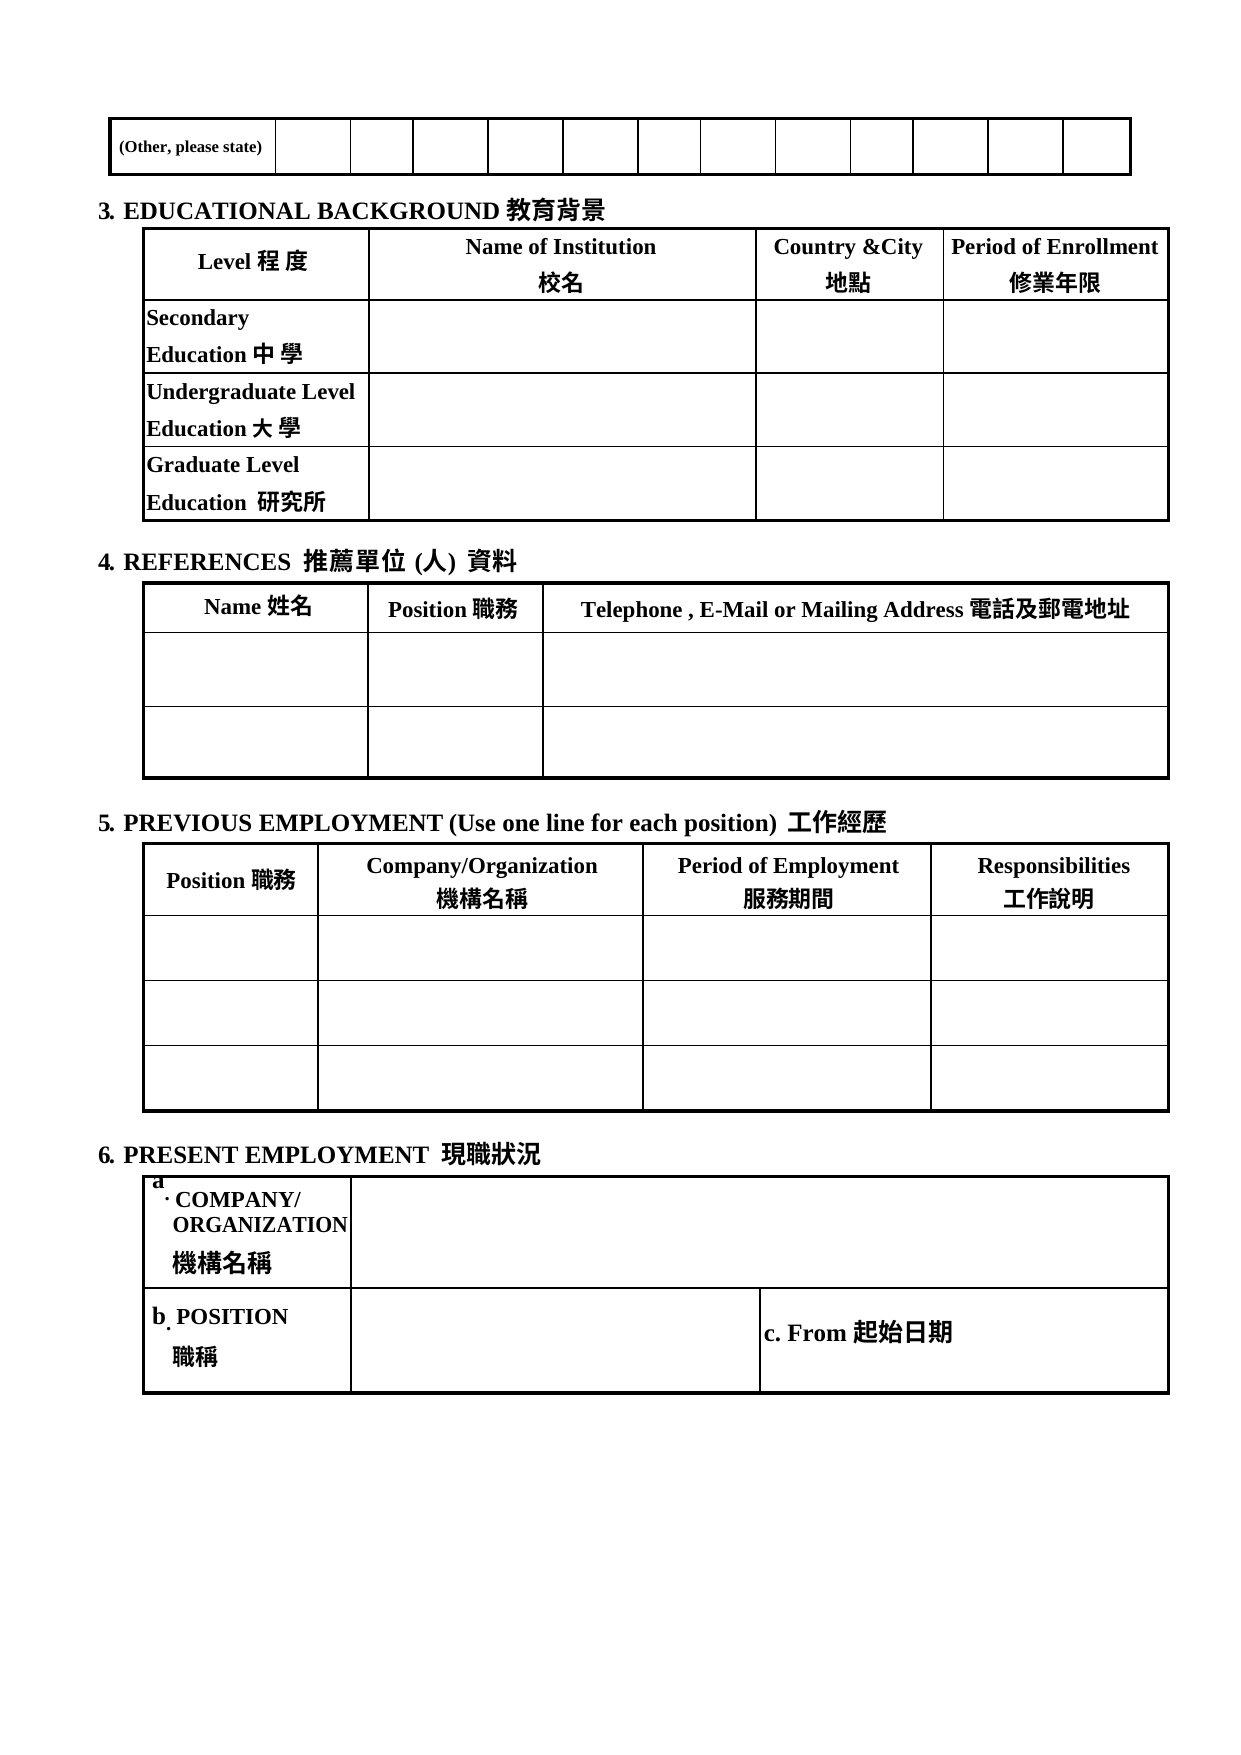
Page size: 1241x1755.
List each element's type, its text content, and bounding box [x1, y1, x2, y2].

table_header [639, 120, 700, 173]
table_cell [319, 1046, 642, 1109]
table_cell [932, 981, 1167, 1044]
table_header Position 職務 [145, 845, 317, 914]
table_cell c. From 起始日期 [761, 1289, 1167, 1391]
table_header Position 職務 [369, 585, 542, 631]
table_header [414, 120, 487, 173]
table_cell [370, 301, 755, 372]
list PREVIOUS EMPLOYMENT (Use one line for each position) 工作經歷 [98, 802, 1241, 838]
table_header Period of Employment 服務期間 [644, 845, 930, 914]
table_header (Other, please state) [112, 120, 275, 173]
table_cell [145, 981, 317, 1044]
table_cell Undergraduate Level Education 大 學 [145, 374, 368, 446]
table_cell [369, 707, 542, 776]
table_header [351, 120, 412, 173]
table_cell b. POSITION 職稱 [145, 1289, 350, 1391]
table_header [564, 120, 637, 173]
table_header Country &City 地點 [757, 230, 943, 299]
list REFERENCES 推薦單位 (人) 資料 [98, 542, 1241, 578]
table_header [989, 120, 1062, 173]
list EDUCATIONAL BACKGROUND 教育背景 [98, 191, 1241, 227]
table_cell [757, 447, 943, 519]
table_cell [932, 1046, 1167, 1109]
table_cell [145, 707, 367, 776]
table_cell [944, 301, 1167, 372]
table_header [701, 120, 775, 173]
table_header [276, 120, 350, 173]
table_header [914, 120, 987, 173]
table_cell [145, 1046, 317, 1109]
table_cell [944, 374, 1167, 446]
table_header Name 姓名 [145, 585, 367, 631]
table_cell [145, 916, 317, 979]
table_cell [644, 916, 930, 979]
table_cell [944, 447, 1167, 519]
table_cell [319, 981, 642, 1044]
table_header a. COMPANY/ ORGANIZATION 機構名稱 [145, 1178, 350, 1287]
table_header Level 程 度 [145, 230, 368, 299]
table_header Name of Institution 校名 [370, 230, 755, 299]
table_cell [352, 1289, 759, 1391]
table_cell [370, 374, 755, 446]
table_header [1064, 120, 1129, 173]
table_cell [757, 301, 943, 372]
table_cell [145, 633, 367, 706]
table_cell Secondary Education 中 學 [145, 301, 368, 372]
table_header [776, 120, 850, 173]
table_header Company/Organization 機構名稱 [319, 845, 642, 914]
table_cell [369, 633, 542, 706]
table_header Responsibilities 工作說明 [932, 845, 1167, 914]
table_header Telephone , E-Mail or Mailing Address 電話及郵電地址 [544, 585, 1167, 631]
table_cell [932, 916, 1167, 979]
table_cell [544, 633, 1167, 706]
table_cell [644, 981, 930, 1044]
table_cell [544, 707, 1167, 776]
table_header [851, 120, 912, 173]
table_cell [757, 374, 943, 446]
table_cell Graduate Level Education 研究所 [145, 447, 368, 519]
table_header [352, 1178, 1167, 1287]
table_cell [644, 1046, 930, 1109]
list PRESENT EMPLOYMENT 現職狀況 [98, 1135, 1241, 1171]
table_header [489, 120, 562, 173]
table_cell [370, 447, 755, 519]
table_header Period of Enrollment 修業年限 [944, 230, 1167, 299]
table_cell [319, 916, 642, 979]
